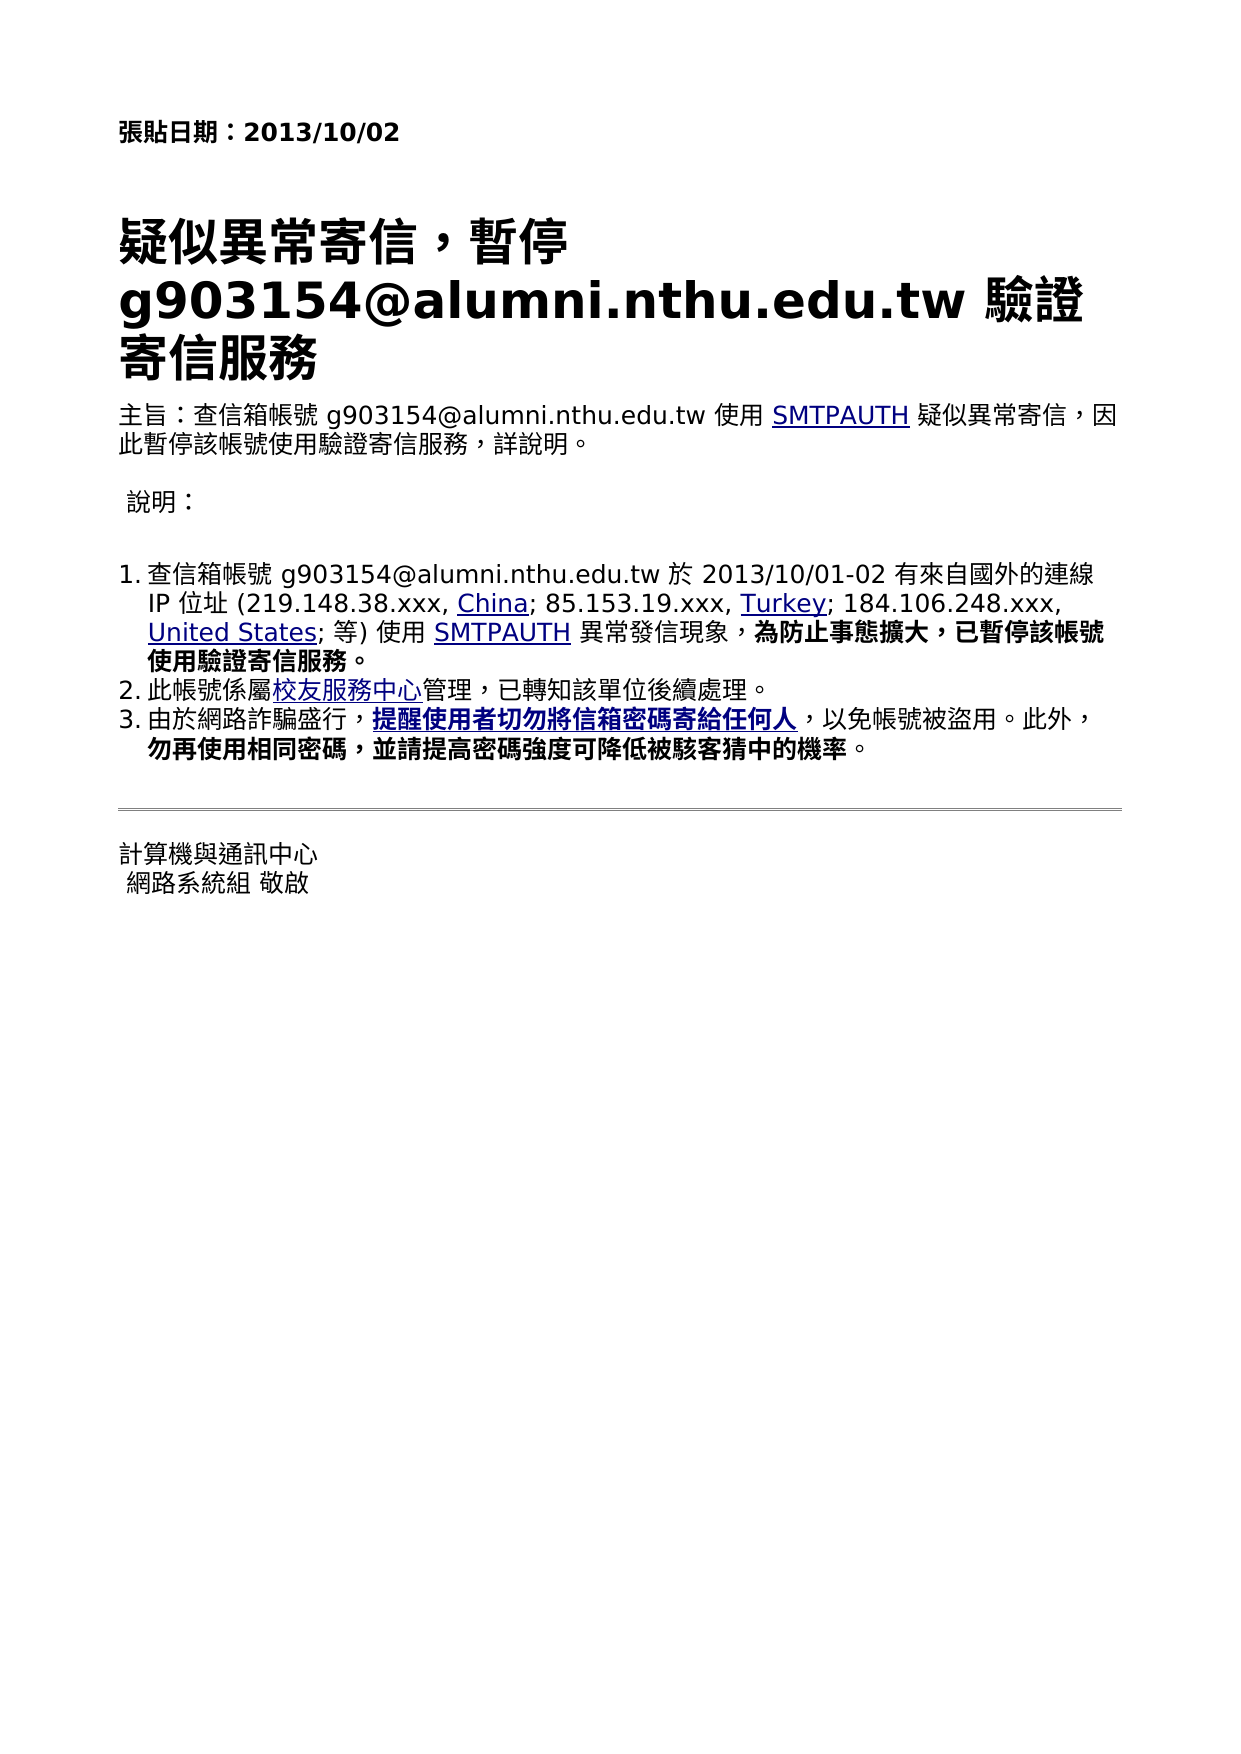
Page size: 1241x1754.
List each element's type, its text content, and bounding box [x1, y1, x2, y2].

list 此帳號係屬校友服務中心管理，已轉知該單位後續處理。 [118, 676, 1122, 706]
list 查信箱帳號 g903154@alumni.nthu.edu.tw 於 2013/10/01-02 有來自國外的連線 IP 位址 (219.148.38.xxx, China; 85.153.19.xxx, Turkey; 184.106.248.xxx, United States; 等) 使用 SMTPAUTH 異常發信現象，為防止事態擴大，已暫停該帳號使用驗證寄信服務。 [118, 560, 1122, 676]
list 由於網路詐騙盛行，提醒使用者切勿將信箱密碼寄給任何人，以免帳號被盜用。此外，勿再使用相同密碼，並請提高密碼強度可降低被駭客猜中的機率。 [118, 706, 1122, 764]
text 張貼日期：2013/10/02 [118, 118, 1122, 176]
text 計算機與通訊中心 網路系統組 敬啟 [118, 840, 1122, 898]
text 主旨：查信箱帳號 g903154@alumni.nthu.edu.tw 使用 SMTPAUTH 疑似異常寄信，因此暫停該帳號使用驗證寄信服務，詳說明。 說明： [118, 401, 1122, 518]
subtitle 疑似異常寄信，暫停 g903154@alumni.nthu.edu.tw 驗證寄信服務 [118, 214, 1122, 389]
